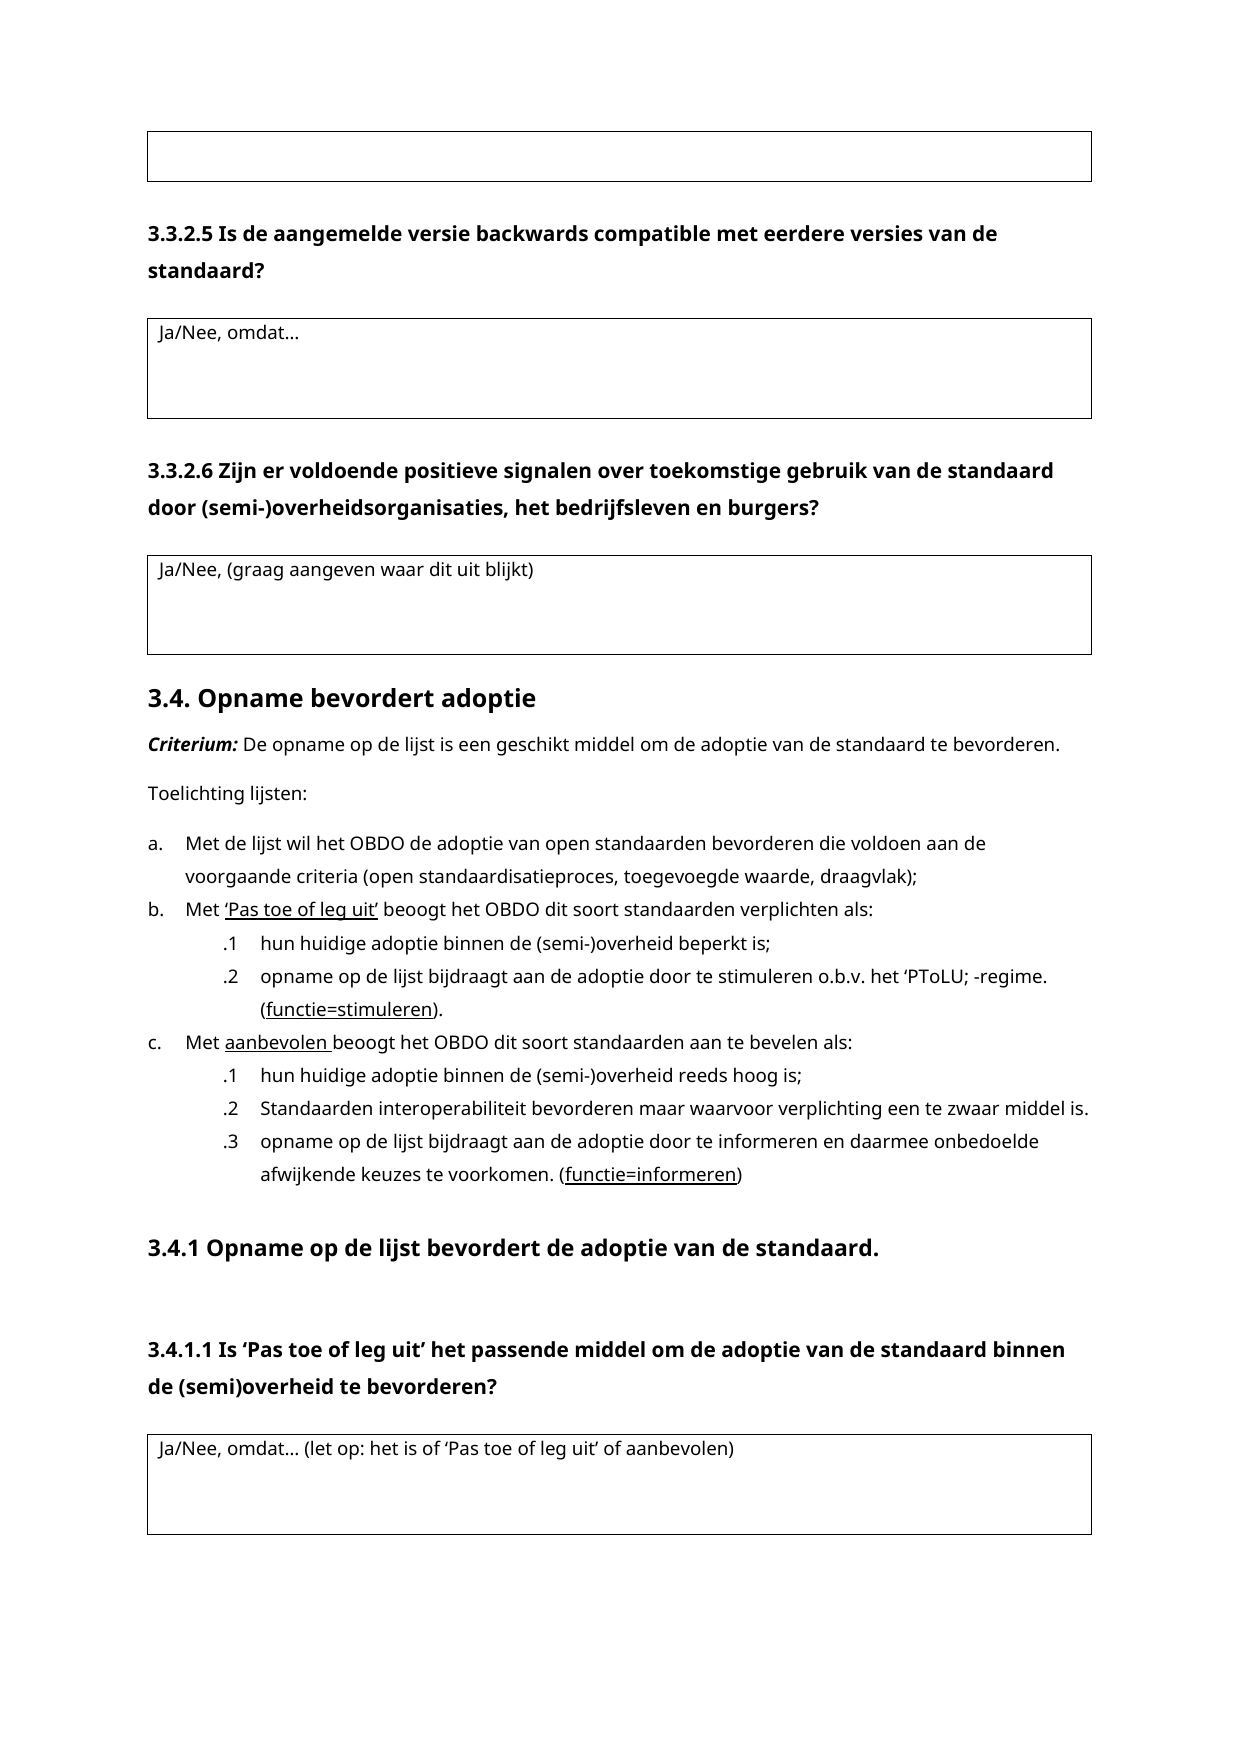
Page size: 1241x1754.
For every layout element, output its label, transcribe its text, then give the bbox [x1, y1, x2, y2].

subtitle 3.3.2.6 Zijn er voldoende positieve signalen over toekomstige gebruik van de standaard door (semi-)overheidsorganisaties, het bedrijfsleven en burgers? [148, 456, 1092, 521]
table_header Ja/Nee, (graag aangeven waar dit uit blijkt) [148, 556, 1091, 654]
table_header Ja/Nee, omdat… (let op: het is of ‘Pas toe of leg uit’ of aanbevolen) [148, 1435, 1091, 1534]
list Standaarden interoperabiliteit bevorderen maar waarvoor verplichting een te zwaar middel is. [223, 1096, 1092, 1121]
subtitle 3.4.1.1 Is ‘Pas toe of leg uit’ het passende middel om de adoptie van de standaard binnen de (semi)overheid te bevorderen? [148, 1336, 1092, 1401]
table_header Ja/Nee, omdat… [148, 319, 1091, 418]
table_header [148, 132, 1091, 181]
subtitle 3.3.2.5 Is de aangemelde versie backwards compatible met eerdere versies van de standaard? [148, 219, 1092, 285]
text Criterium: De opname op de lijst is een geschikt middel om de adoptie van de standaard te bevorderen. [148, 731, 1092, 756]
list opname op de lijst bijdraagt aan de adoptie door te stimuleren o.b.v. het ‘PToLU; -regime. (functie=stimuleren). [223, 963, 1092, 1022]
list Met aanbevolen beoogt het OBDO dit soort standaarden aan te bevelen als: [148, 1029, 1092, 1055]
subtitle 3.4. Opname bevordert adoptie [148, 680, 1092, 714]
text Toelichting lijsten: [148, 781, 1092, 806]
list hun huidige adoptie binnen de (semi-)overheid beperkt is; [223, 930, 1092, 955]
list hun huidige adoptie binnen de (semi-)overheid reeds hoog is; [223, 1062, 1092, 1088]
list opname op de lijst bijdraagt aan de adoptie door te informeren en daarmee onbedoelde afwijkende keuzes te voorkomen. (functie=informeren) [223, 1129, 1092, 1187]
list Met ‘Pas toe of leg uit’ beoogt het OBDO dit soort standaarden verplichten als: [148, 897, 1092, 922]
subtitle 3.4.1 Opname op de lijst bevordert de adoptie van de standaard. [148, 1232, 1092, 1264]
list Met de lijst wil het OBDO de adoptie van open standaarden bevorderen die voldoen aan de voorgaande criteria (open standaardisatieproces, toegevoegde waarde, draagvlak); [148, 831, 1092, 889]
